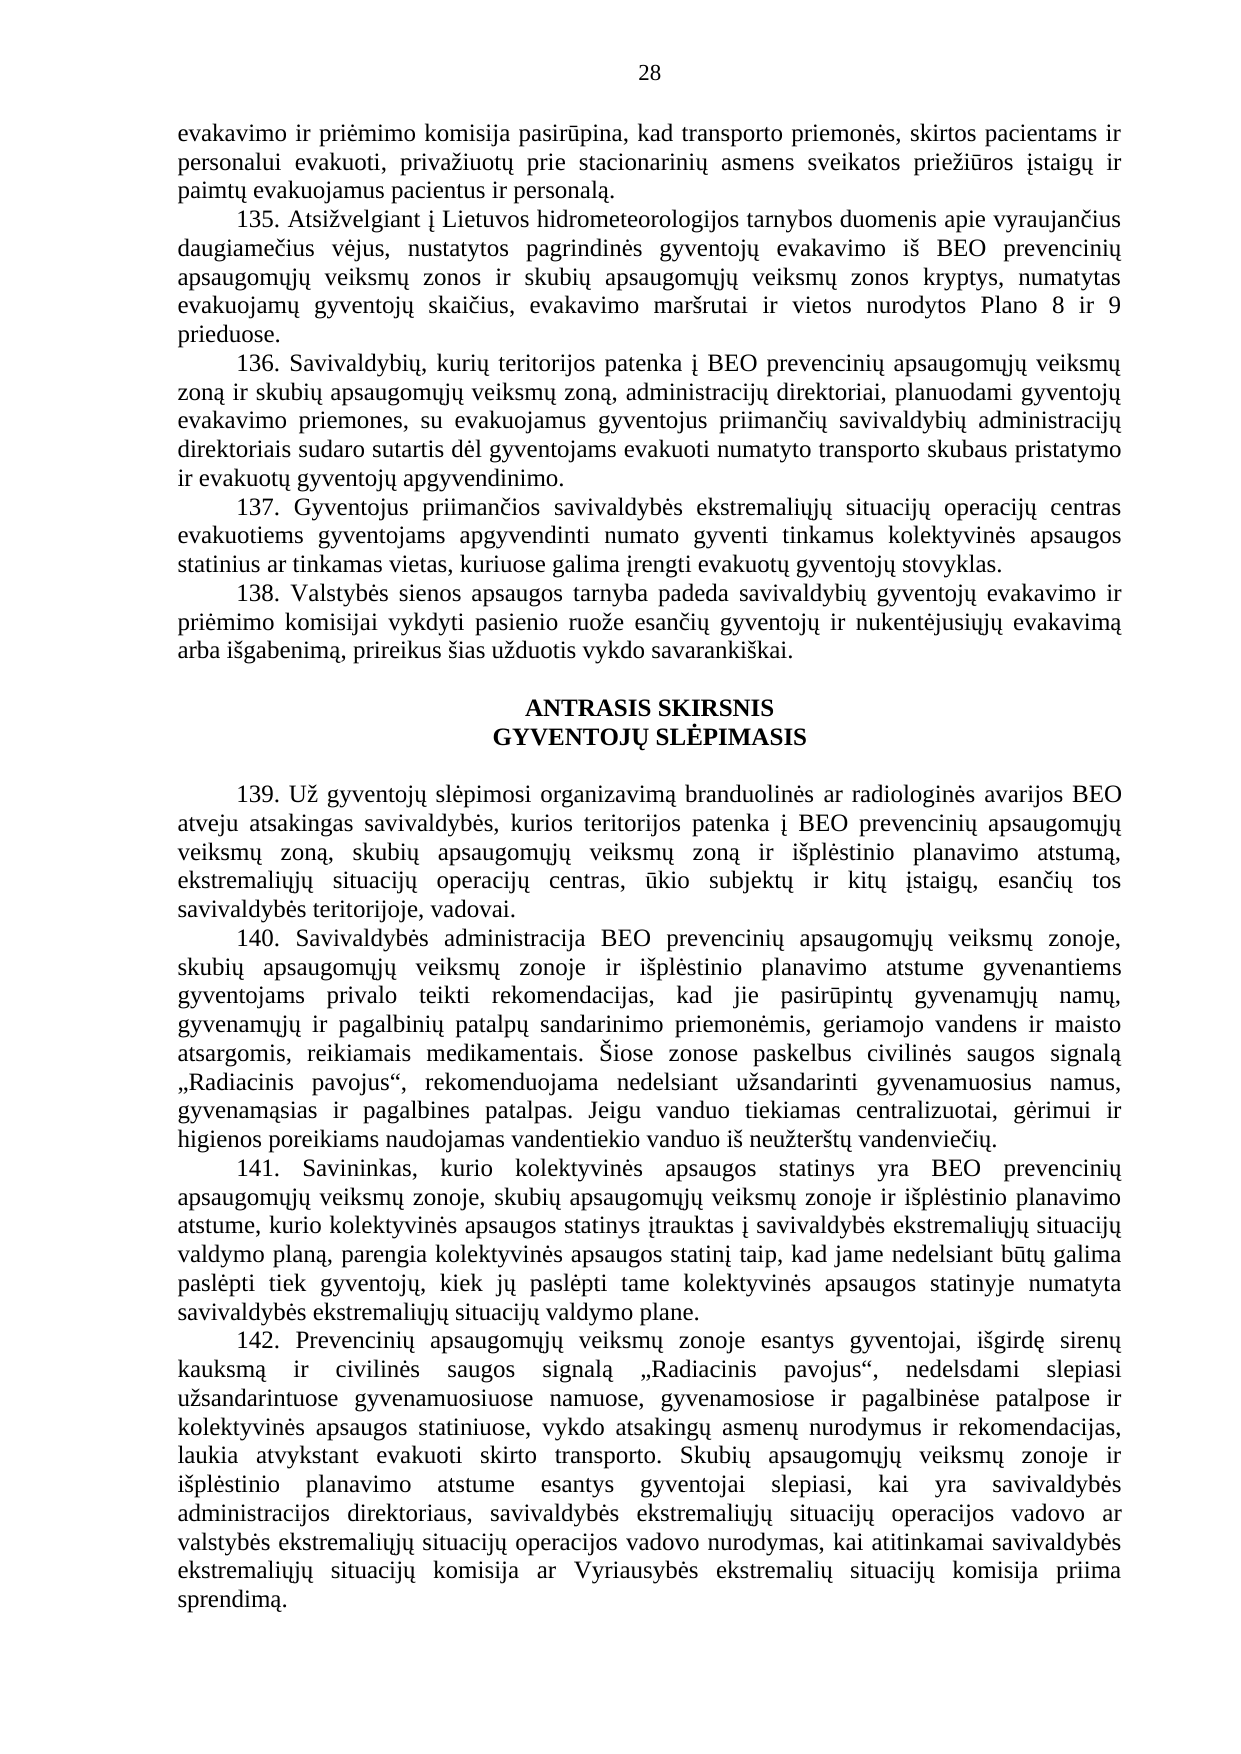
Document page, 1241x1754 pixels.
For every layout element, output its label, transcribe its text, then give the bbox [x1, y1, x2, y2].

text 137. Gyventojus priimančios savivaldybės ekstremaliųjų situacijų operacijų centras evakuotiems gyventojams apgyvendinti numato gyventi tinkamus kolektyvinės apsaugos statinius ar tinkamas vietas, kuriuose galima įrengti evakuotų gyventojų stovyklas. [177, 492, 1122, 578]
text ANTRASIS SKIRSNIS [177, 693, 1122, 722]
text evakavimo ir priėmimo komisija pasirūpina, kad transporto priemonės, skirtos pacientams ir personalui evakuoti, privažiuotų prie stacionarinių asmens sveikatos priežiūros įstaigų ir paimtų evakuojamus pacientus ir personalą. [177, 118, 1122, 204]
text 140. Savivaldybės administracija BEO prevencinių apsaugomųjų veiksmų zonoje, skubių apsaugomųjų veiksmų zonoje ir išplėstinio planavimo atstume gyvenantiems gyventojams privalo teikti rekomendacijas, kad jie pasirūpintų gyvenamųjų namų, gyvenamųjų ir pagalbinių patalpų sandarinimo priemonėmis, geriamojo vandens ir maisto atsargomis, reikiamais medikamentais. Šiose zonose paskelbus civilinės saugos signalą „Radiacinis pavojus“, rekomenduojama nedelsiant užsandarinti gyvenamuosius namus, gyvenamąsias ir pagalbines patalpas. Jeigu vanduo tiekiamas centralizuotai, gėrimui ir higienos poreikiams naudojamas vandentiekio vanduo iš neužterštų vandenviečių. [177, 923, 1122, 1153]
text 138. Valstybės sienos apsaugos tarnyba padeda savivaldybių gyventojų evakavimo ir priėmimo komisijai vykdyti pasienio ruože esančių gyventojų ir nukentėjusiųjų evakavimą arba išgabenimą, prireikus šias užduotis vykdo savarankiškai. [177, 578, 1122, 664]
text 142. Prevencinių apsaugomųjų veiksmų zonoje esantys gyventojai, išgirdę sirenų kauksmą ir civilinės saugos signalą „Radiacinis pavojus“, nedelsdami slepiasi užsandarintuose gyvenamuosiuose namuose, gyvenamosiose ir pagalbinėse patalpose ir kolektyvinės apsaugos statiniuose, vykdo atsakingų asmenų nurodymus ir rekomendacijas, laukia atvykstant evakuoti skirto transporto. Skubių apsaugomųjų veiksmų zonoje ir išplėstinio planavimo atstume esantys gyventojai slepiasi, kai yra savivaldybės administracijos direktoriaus, savivaldybės ekstremaliųjų situacijų operacijos vadovo ar valstybės ekstremaliųjų situacijų operacijos vadovo nurodymas, kai atitinkamai savivaldybės ekstremaliųjų situacijų komisija ar Vyriausybės ekstremalių situacijų komisija priima sprendimą. [177, 1326, 1122, 1613]
text Gyventojų slėpimasis [177, 722, 1122, 751]
text 139. Už gyventojų slėpimosi organizavimą branduolinės ar radiologinės avarijos BEO atveju atsakingas savivaldybės, kurios teritorijos patenka į BEO prevencinių apsaugomųjų veiksmų zoną, skubių apsaugomųjų veiksmų zoną ir išplėstinio planavimo atstumą, ekstremaliųjų situacijų operacijų centras, ūkio subjektų ir kitų įstaigų, esančių tos savivaldybės teritorijoje, vadovai. [177, 779, 1122, 923]
text 135. Atsižvelgiant į Lietuvos hidrometeorologijos tarnybos duomenis apie vyraujančius daugiamečius vėjus, nustatytos pagrindinės gyventojų evakavimo iš BEO prevencinių apsaugomųjų veiksmų zonos ir skubių apsaugomųjų veiksmų zonos kryptys, numatytas evakuojamų gyventojų skaičius, evakavimo maršrutai ir vietos nurodytos Plano 8 ir 9 prieduose. [177, 204, 1122, 348]
text 141. Savininkas, kurio kolektyvinės apsaugos statinys yra BEO prevencinių apsaugomųjų veiksmų zonoje, skubių apsaugomųjų veiksmų zonoje ir išplėstinio planavimo atstume, kurio kolektyvinės apsaugos statinys įtrauktas į savivaldybės ekstremaliųjų situacijų valdymo planą, parengia kolektyvinės apsaugos statinį taip, kad jame nedelsiant būtų galima paslėpti tiek gyventojų, kiek jų paslėpti tame kolektyvinės apsaugos statinyje numatyta savivaldybės ekstremaliųjų situacijų valdymo plane. [177, 1153, 1122, 1326]
text 136. Savivaldybių, kurių teritorijos patenka į BEO prevencinių apsaugomųjų veiksmų zoną ir skubių apsaugomųjų veiksmų zoną, administracijų direktoriai, planuodami gyventojų evakavimo priemones, su evakuojamus gyventojus priimančių savivaldybių administracijų direktoriais sudaro sutartis dėl gyventojams evakuoti numatyto transporto skubaus pristatymo ir evakuotų gyventojų apgyvendinimo. [177, 348, 1122, 492]
